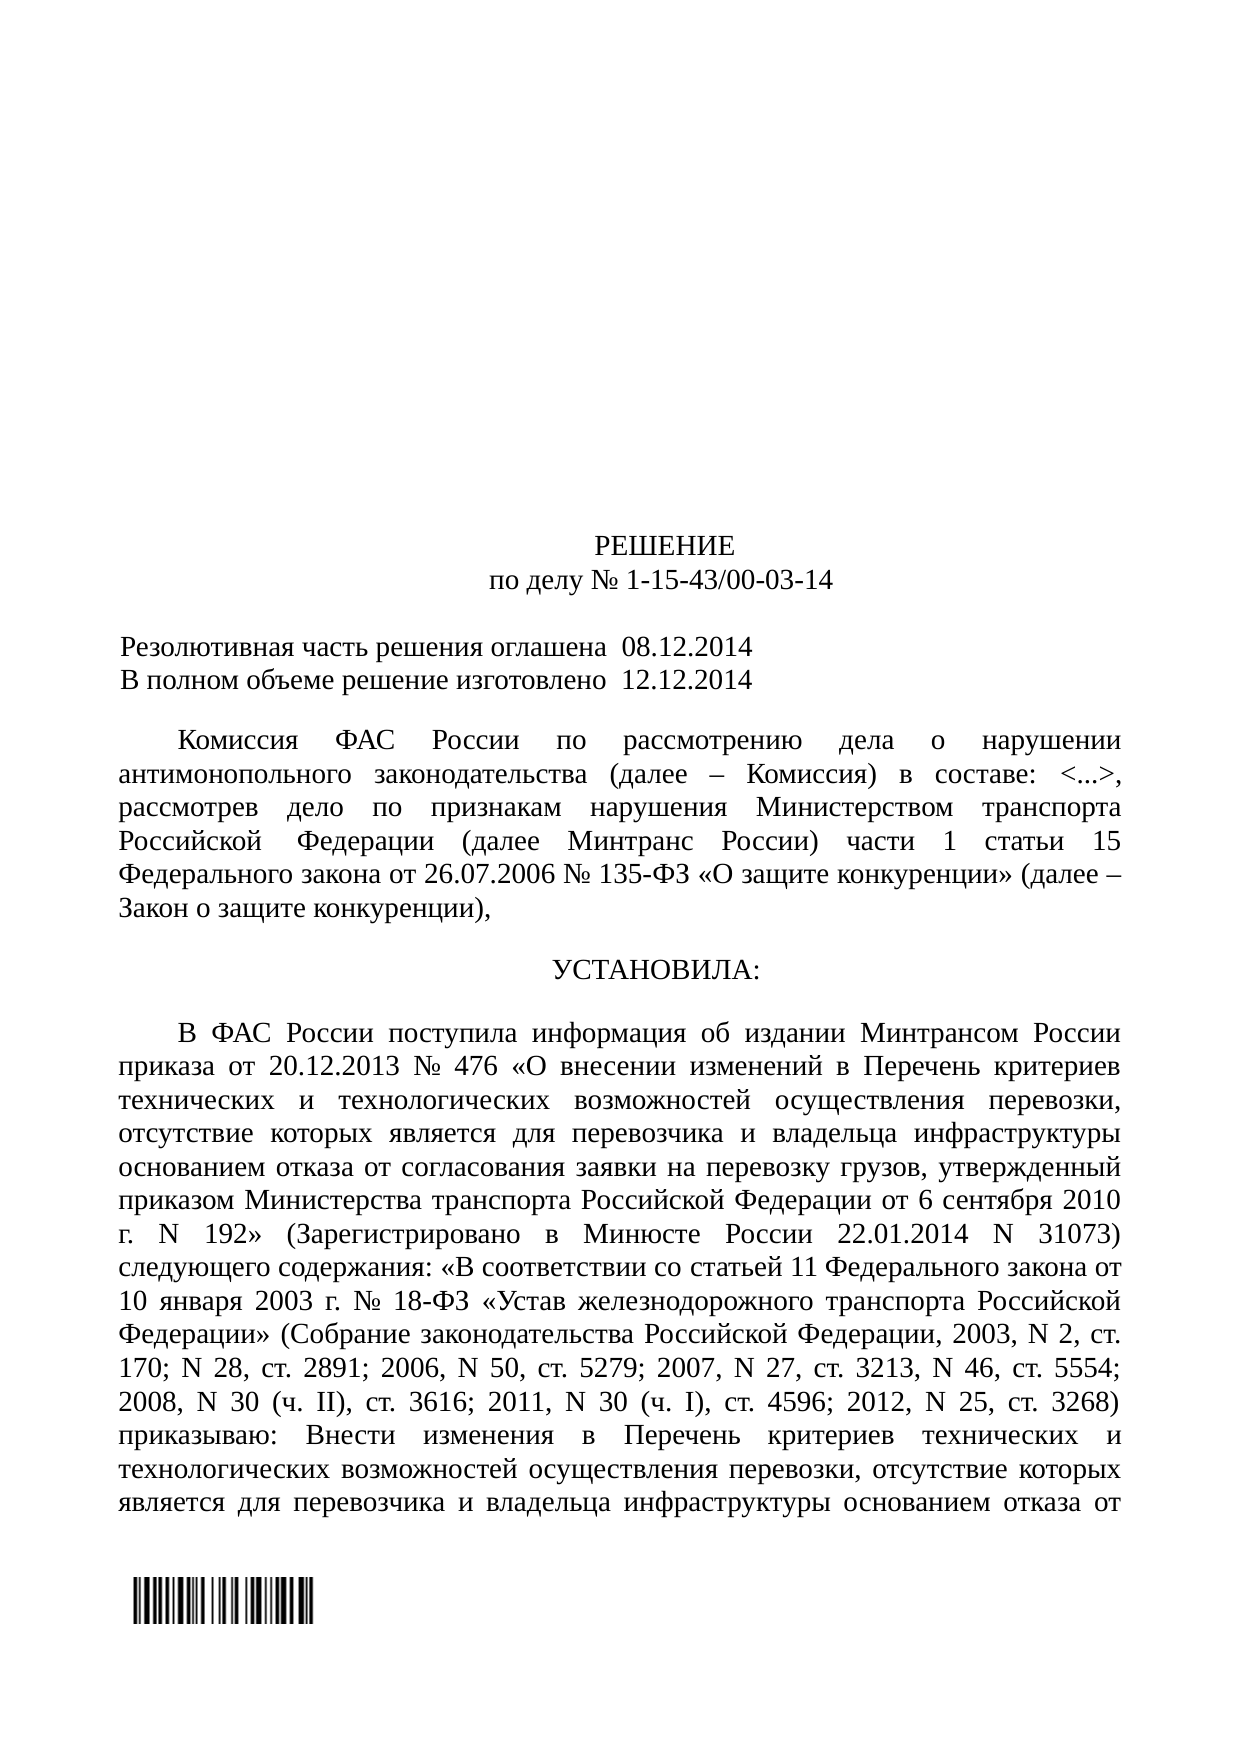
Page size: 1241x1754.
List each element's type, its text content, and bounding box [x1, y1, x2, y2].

text Комиссия ФАС России по рассмотрению дела о нарушении антимонопольного законодательства (далее – Комиссия) в составе: <...>, рассмотрев дело по признакам нарушения Министерством транспорта Российской Федерации (далее Минтранс России) части 1 статьи 15 Федерального закона от 26.07.2006 № 135-ФЗ «О защите конкуренции» (далее – Закон о защите конкуренции), [118, 722, 1122, 924]
text В ФАС России поступила информация об издании Минтрансом России приказа от 20.12.2013 № 476 «О внесении изменений в Перечень критериев технических и технологических возможностей осуществления перевозки, отсутствие которых является для перевозчика и владельца инфраструктуры основанием отказа от согласования заявки на перевозку грузов, утвержденный приказом Министерства транспорта Российской Федерации от 6 сентября 2010 г. N 192» (Зарегистрировано в Минюсте России 22.01.2014 N 31073) следующего содержания: «В соответствии со статьей 11 Федерального закона от 10 января 2003 г. № 18-ФЗ «Устав железнодорожного транспорта Российской Федерации» (Собрание законодательства Российской Федерации, 2003, N 2, ст. 170; N 28, ст. 2891; 2006, N 50, ст. 5279; 2007, N 27, ст. 3213, N 46, ст. 5554; 2008, N 30 (ч. II), ст. 3616; 2011, N 30 (ч. I), ст. 4596; 2012, N 25, ст. 3268) приказываю: Внести изменения в Перечень критериев технических и технологических возможностей осуществления перевозки, отсутствие которых является для перевозчика и владельца инфраструктуры основанием отказа от [118, 1015, 1122, 1518]
text В полном объеме решение изготовлено 12.12.2014 [118, 662, 1122, 696]
text УСТАНОВИЛА: [118, 952, 1122, 986]
text РЕШЕНИЕ [118, 528, 1122, 562]
picture [118, 1577, 331, 1624]
text Резолютивная часть решения оглашена 08.12.2014 [118, 629, 1122, 662]
text по делу № 1-15-43/00-03-14 [118, 562, 1122, 595]
